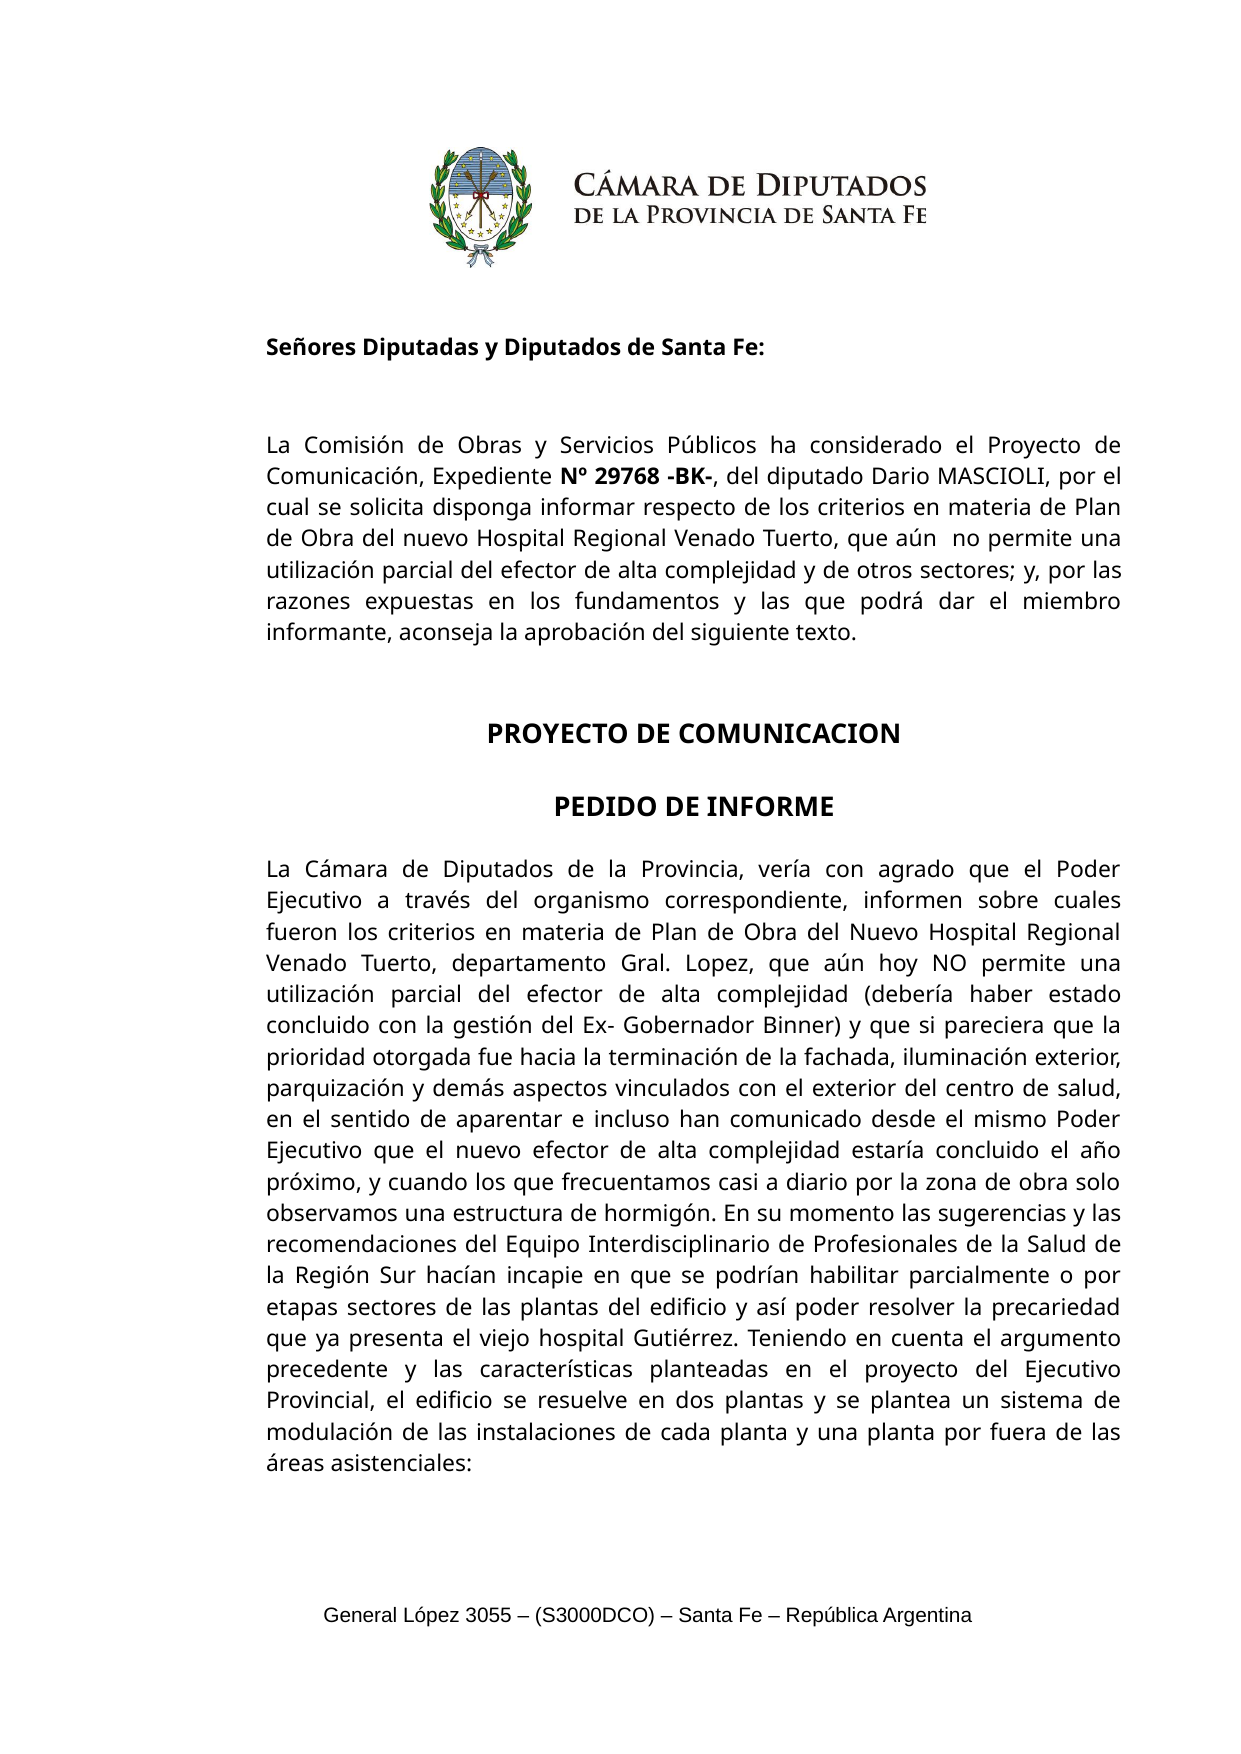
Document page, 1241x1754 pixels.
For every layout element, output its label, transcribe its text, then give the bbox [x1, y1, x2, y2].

text PROYECTO DE COMUNICACION [266, 714, 1122, 751]
text La Comisión de Obras y Servicios Públicos ha considerado el Proyecto de Comunicación, Expediente Nº 29768 -BK-, del diputado Dario MASCIOLI, por el cual se solicita disponga informar respecto de los criterios en materia de Plan de Obra del nuevo Hospital Regional Venado Tuerto, que aún no permite una utilización parcial del efector de alta complejidad y de otros sectores; y, por las razones expuestas en los fundamentos y las que podrá dar el miembro informante, aconseja la aprobación del siguiente texto. [266, 429, 1122, 647]
text La Cámara de Diputados de la Provincia, vería con agrado que el Poder Ejecutivo a través del organismo correspondiente, informen sobre cuales fueron los criterios en materia de Plan de Obra del Nuevo Hospital Regional Venado Tuerto, departamento Gral. Lopez, que aún hoy NO permite una utilización parcial del efector de alta complejidad (debería haber estado concluido con la gestión del Ex- Gobernador Binner) y que si pareciera que la prioridad otorgada fue hacia la terminación de la fachada, iluminación exterior, parquización y demás aspectos vinculados con el exterior del centro de salud, en el sentido de aparentar e incluso han comunicado desde el mismo Poder Ejecutivo que el nuevo efector de alta complejidad estaría concluido el año próximo, y cuando los que frecuentamos casi a diario por la zona de obra solo observamos una estructura de hormigón. En su momento las sugerencias y las recomendaciones del Equipo Interdisciplinario de Profesionales de la Salud de la Región Sur hacían incapie en que se podrían habilitar parcialmente o por etapas sectores de las plantas del edificio y así poder resolver la precariedad que ya presenta el viejo hospital Gutiérrez. Teniendo en cuenta el argumento precedente y las características planteadas en el proyecto del Ejecutivo Provincial, el edificio se resuelve en dos plantas y se plantea un sistema de modulación de las instalaciones de cada planta y una planta por fuera de las áreas asistenciales: [266, 853, 1122, 1478]
text PEDIDO DE INFORME [266, 788, 1122, 825]
text Señores Diputadas y Diputados de Santa Fe: [266, 331, 1122, 362]
picture [429, 147, 927, 272]
